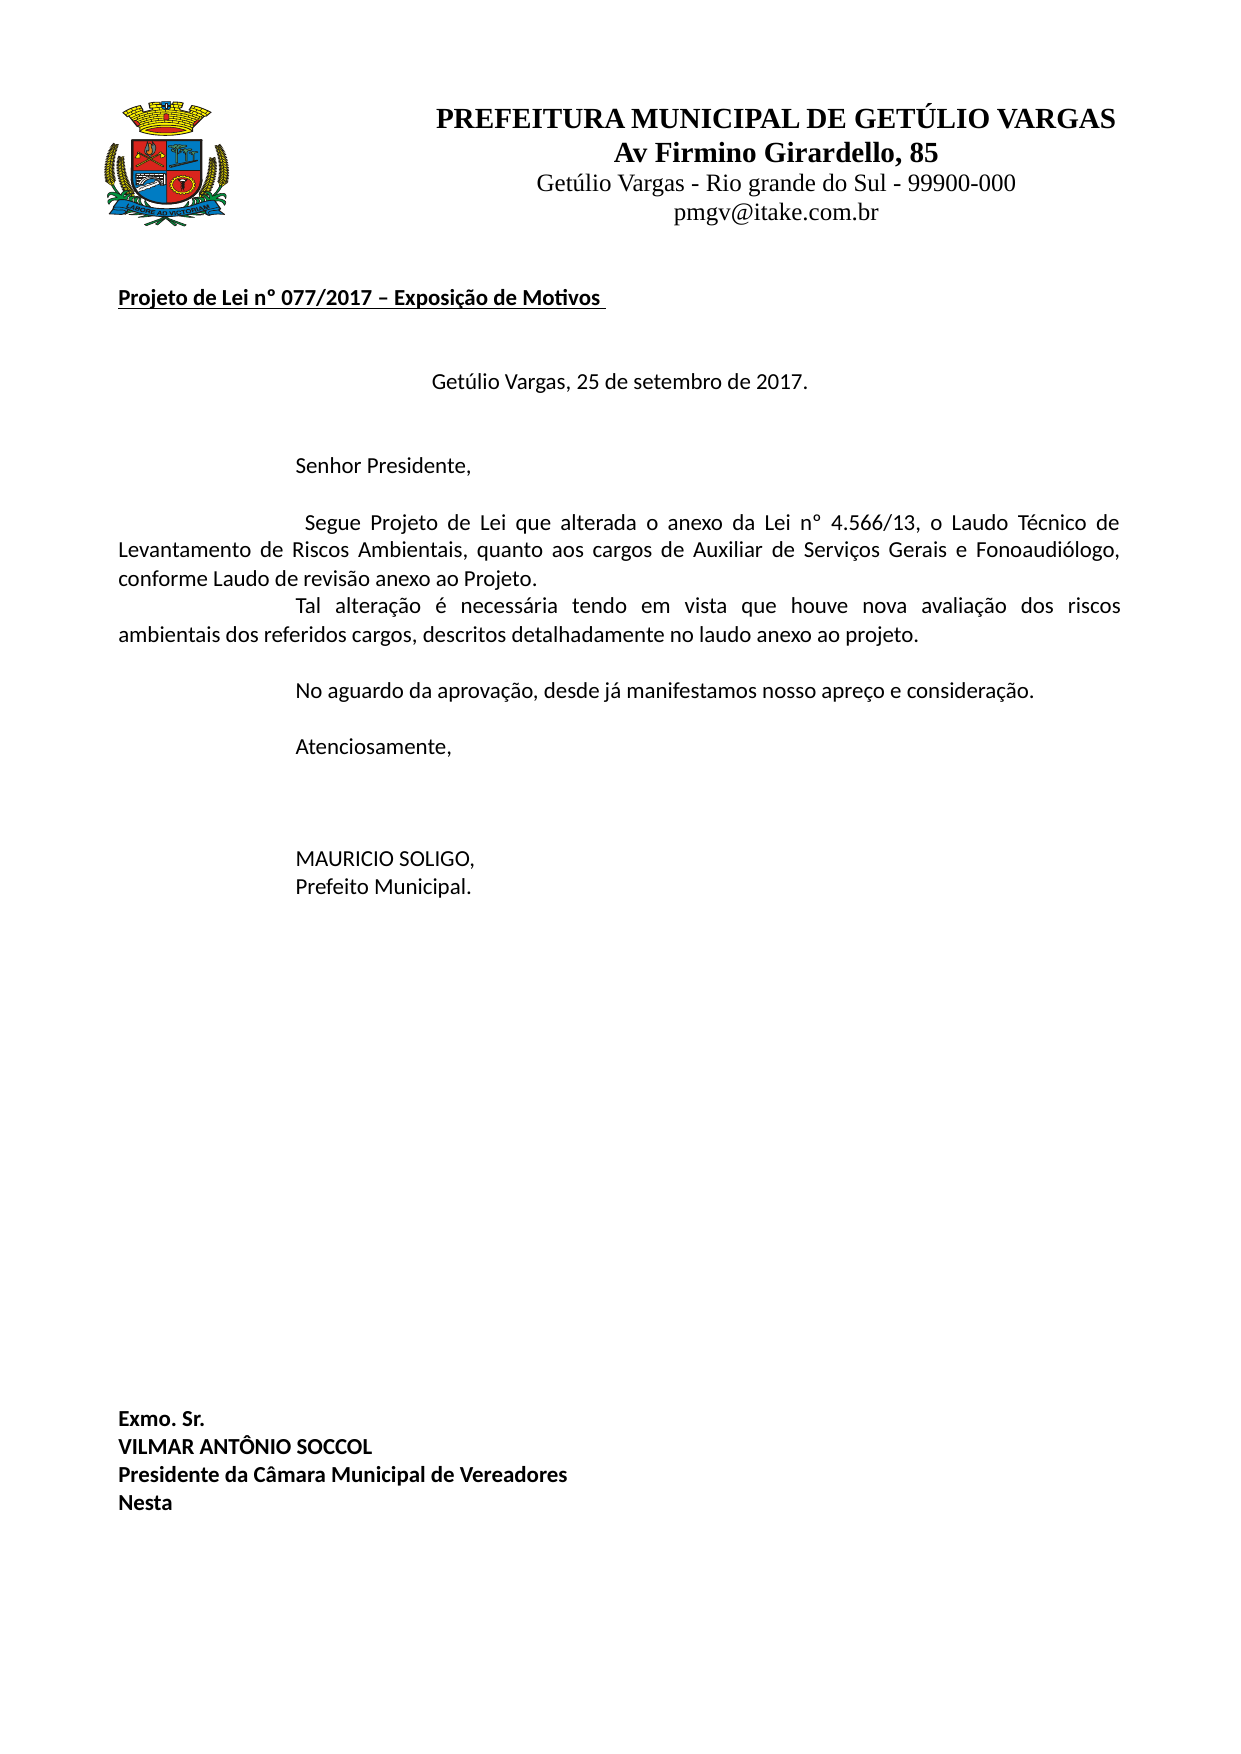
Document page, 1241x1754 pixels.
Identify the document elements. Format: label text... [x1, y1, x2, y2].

text Exmo. Sr. [118, 1404, 1122, 1432]
text MAURICIO SOLIGO, [118, 844, 1122, 872]
text VILMAR ANTÔNIO SOCCOL [118, 1432, 1122, 1460]
text Tal alteração é necessária tendo em vista que houve nova avaliação dos riscos ambientais dos referidos cargos, descritos detalhadamente no laudo anexo ao projeto. [118, 592, 1122, 648]
text No aguardo da aprovação, desde já manifestamos nosso apreço e consideração. [118, 676, 1122, 704]
text Segue Projeto de Lei que alterada o anexo da Lei nº 4.566/13, o Laudo Técnico de Levantamento de Riscos Ambientais, quanto aos cargos de Auxiliar de Serviços Gerais e Fonoaudiólogo, conforme Laudo de revisão anexo ao Projeto. [118, 508, 1122, 592]
text Getúlio Vargas, 25 de setembro de 2017. [118, 367, 1122, 396]
text Presidente da Câmara Municipal de Vereadores [118, 1460, 1122, 1488]
text Nesta [118, 1488, 1122, 1516]
text Senhor Presidente, [118, 452, 1122, 479]
text Projeto de Lei nº 077/2017 – Exposição de Motivos [118, 283, 1122, 311]
text Atenciosamente, [118, 732, 1122, 760]
text Prefeito Municipal. [118, 872, 1122, 900]
